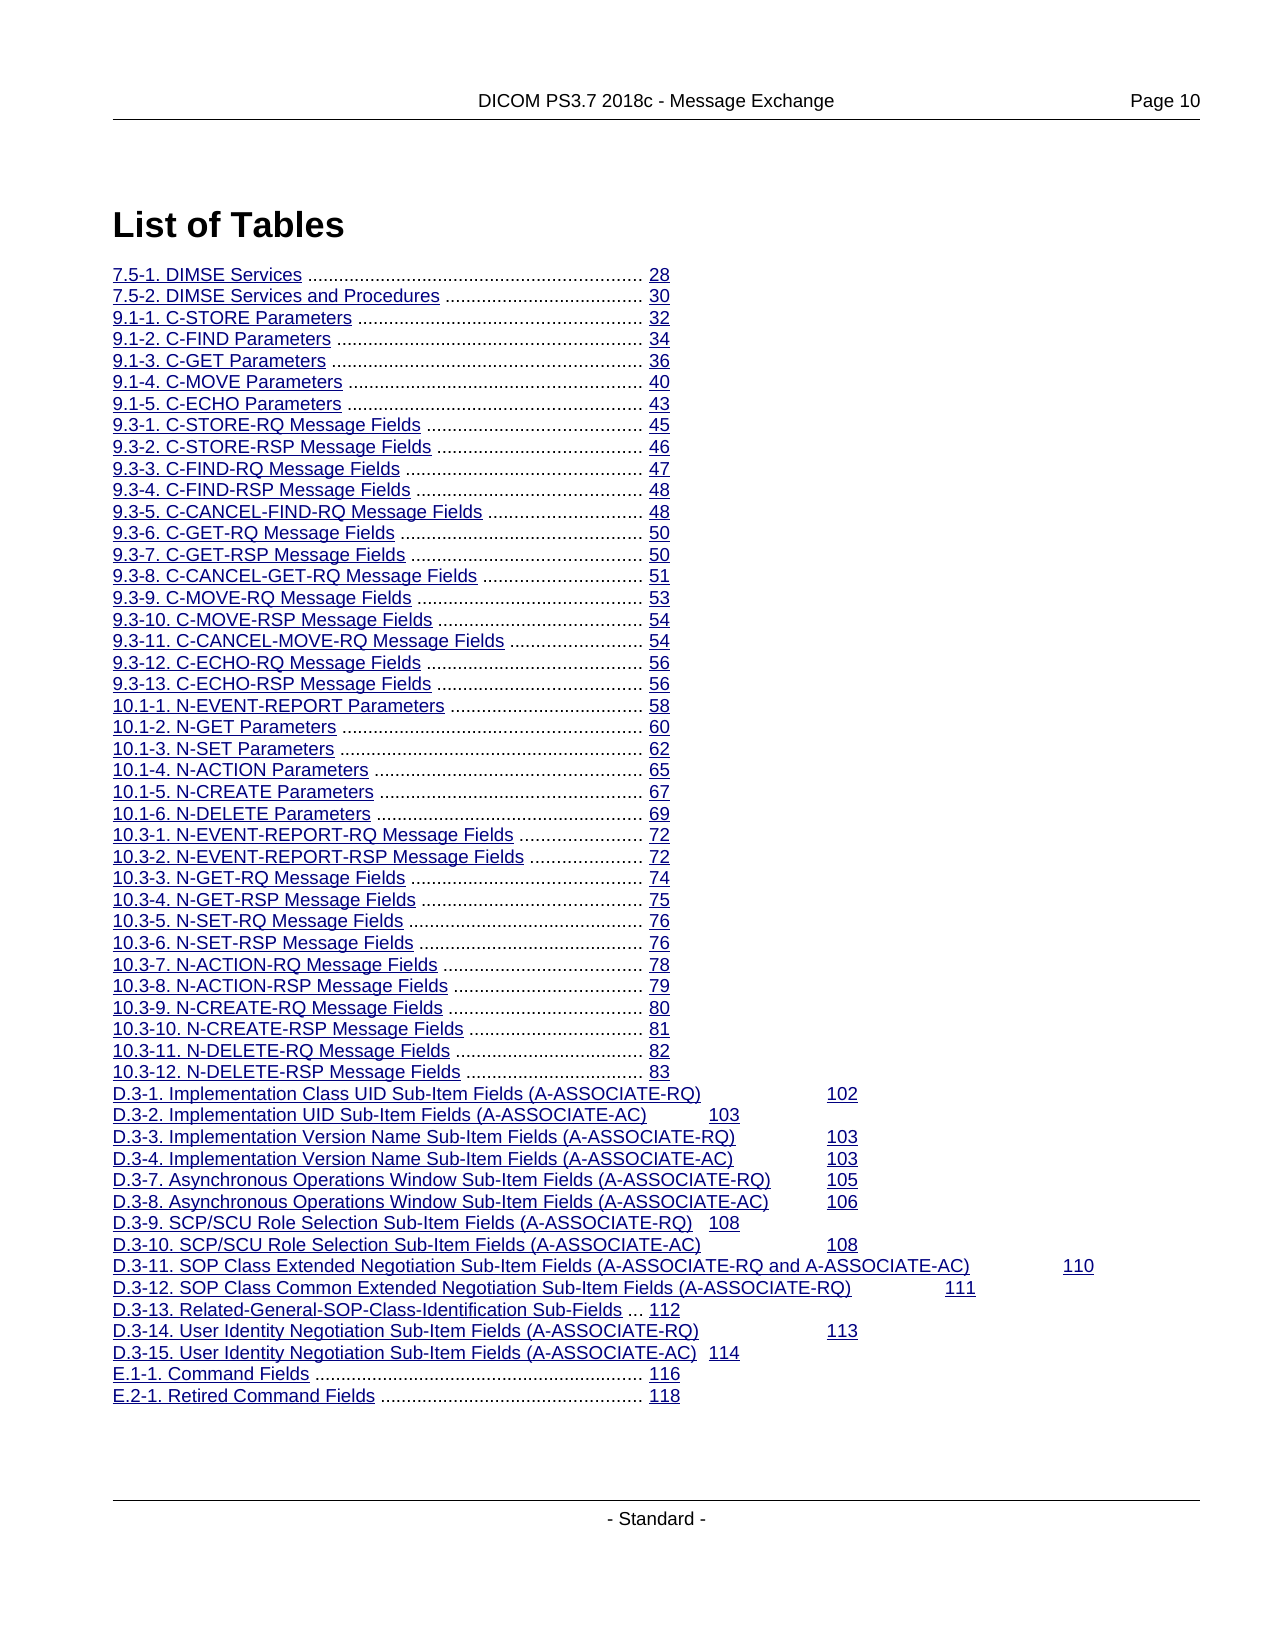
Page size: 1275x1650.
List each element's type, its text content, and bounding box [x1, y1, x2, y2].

text 9.1-2. C-FIND Parameters 0 [112, 328, 1175, 349]
text 10.3-10. N-CREATE-RSP Message Fields 0 [112, 1018, 1175, 1039]
text 7.5-2. DIMSE Services and Procedures 0 [112, 285, 1175, 306]
text D.3-3. Implementation Version Name Sub-Item Fields (A-ASSOCIATE-RQ) 0 [112, 1126, 1175, 1147]
text D.3-9. SCP/SCU Role Selection Sub-Item Fields (A-ASSOCIATE-RQ) 0 [112, 1212, 1175, 1234]
text 10.3-9. N-CREATE-RQ Message Fields 0 [112, 996, 1175, 1018]
text D.3-10. SCP/SCU Role Selection Sub-Item Fields (A-ASSOCIATE-AC) 0 [112, 1234, 1175, 1255]
text 10.3-8. N-ACTION-RSP Message Fields 0 [112, 975, 1175, 996]
text 10.3-12. N-DELETE-RSP Message Fields 0 [112, 1061, 1175, 1083]
text D.3-11. SOP Class Extended Negotiation Sub-Item Fields (A-ASSOCIATE-RQ and A-ASSOCIATE-AC) 0 [112, 1255, 1175, 1277]
text 10.1-4. N-ACTION Parameters 0 [112, 759, 1175, 781]
text 9.1-5. C-ECHO Parameters 0 [112, 393, 1175, 414]
text 9.3-4. C-FIND-RSP Message Fields 0 [112, 479, 1175, 501]
text 9.3-5. C-CANCEL-FIND-RQ Message Fields 0 [112, 501, 1175, 522]
text 9.3-2. C-STORE-RSP Message Fields 0 [112, 436, 1175, 457]
text 9.1-1. C-STORE Parameters 0 [112, 306, 1175, 328]
text 9.3-7. C-GET-RSP Message Fields 0 [112, 544, 1175, 565]
text 10.3-3. N-GET-RQ Message Fields 0 [112, 867, 1175, 889]
text 9.3-1. C-STORE-RQ Message Fields 0 [112, 414, 1175, 436]
text D.3-4. Implementation Version Name Sub-Item Fields (A-ASSOCIATE-AC) 0 [112, 1147, 1175, 1169]
text 10.1-1. N-EVENT-REPORT Parameters 0 [112, 694, 1175, 716]
text 10.1-5. N-CREATE Parameters 0 [112, 781, 1175, 802]
text 9.3-8. C-CANCEL-GET-RQ Message Fields 0 [112, 565, 1175, 587]
text 9.3-10. C-MOVE-RSP Message Fields 0 [112, 608, 1175, 630]
text 9.3-9. C-MOVE-RQ Message Fields 0 [112, 587, 1175, 608]
text D.3-2. Implementation UID Sub-Item Fields (A-ASSOCIATE-AC) 0 [112, 1104, 1175, 1126]
text D.3-8. Asynchronous Operations Window Sub-Item Fields (A-ASSOCIATE-AC) 0 [112, 1191, 1175, 1212]
text 10.3-11. N-DELETE-RQ Message Fields 0 [112, 1039, 1175, 1061]
text 10.3-7. N-ACTION-RQ Message Fields 0 [112, 953, 1175, 975]
text 7.5-1. DIMSE Services 0 [112, 263, 1175, 285]
text 10.1-6. N-DELETE Parameters 0 [112, 802, 1175, 824]
text 10.3-1. N-EVENT-REPORT-RQ Message Fields 0 [112, 824, 1175, 846]
text 9.3-12. C-ECHO-RQ Message Fields 0 [112, 651, 1175, 673]
text D.3-15. User Identity Negotiation Sub-Item Fields (A-ASSOCIATE-AC) 0 [112, 1341, 1175, 1363]
text 9.3-3. C-FIND-RQ Message Fields 0 [112, 457, 1175, 479]
text D.3-13. Related-General-SOP-Class-Identification Sub-Fields 0 [112, 1298, 1175, 1320]
text E.2-1. Retired Command Fields 0 [112, 1384, 1175, 1406]
text 10.3-6. N-SET-RSP Message Fields 0 [112, 932, 1175, 953]
text D.3-14. User Identity Negotiation Sub-Item Fields (A-ASSOCIATE-RQ) 0 [112, 1320, 1175, 1341]
text D.3-12. SOP Class Common Extended Negotiation Sub-Item Fields (A-ASSOCIATE-RQ) 0 [112, 1277, 1175, 1298]
text 10.1-2. N-GET Parameters 0 [112, 716, 1175, 738]
text 10.3-4. N-GET-RSP Message Fields 0 [112, 889, 1175, 910]
text 9.1-4. C-MOVE Parameters 0 [112, 371, 1175, 393]
text E.1-1. Command Fields 0 [112, 1363, 1175, 1384]
text List of Tables [112, 204, 1200, 245]
text 10.3-2. N-EVENT-REPORT-RSP Message Fields 0 [112, 846, 1175, 867]
text 10.1-3. N-SET Parameters 0 [112, 738, 1175, 759]
text D.3-7. Asynchronous Operations Window Sub-Item Fields (A-ASSOCIATE-RQ) 0 [112, 1169, 1175, 1191]
text 9.3-11. C-CANCEL-MOVE-RQ Message Fields 0 [112, 630, 1175, 651]
text 10.3-5. N-SET-RQ Message Fields 0 [112, 910, 1175, 932]
text 9.1-3. C-GET Parameters 0 [112, 349, 1175, 371]
text 9.3-6. C-GET-RQ Message Fields 0 [112, 522, 1175, 544]
text 9.3-13. C-ECHO-RSP Message Fields 0 [112, 673, 1175, 694]
text D.3-1. Implementation Class UID Sub-Item Fields (A-ASSOCIATE-RQ) 0 [112, 1083, 1175, 1104]
